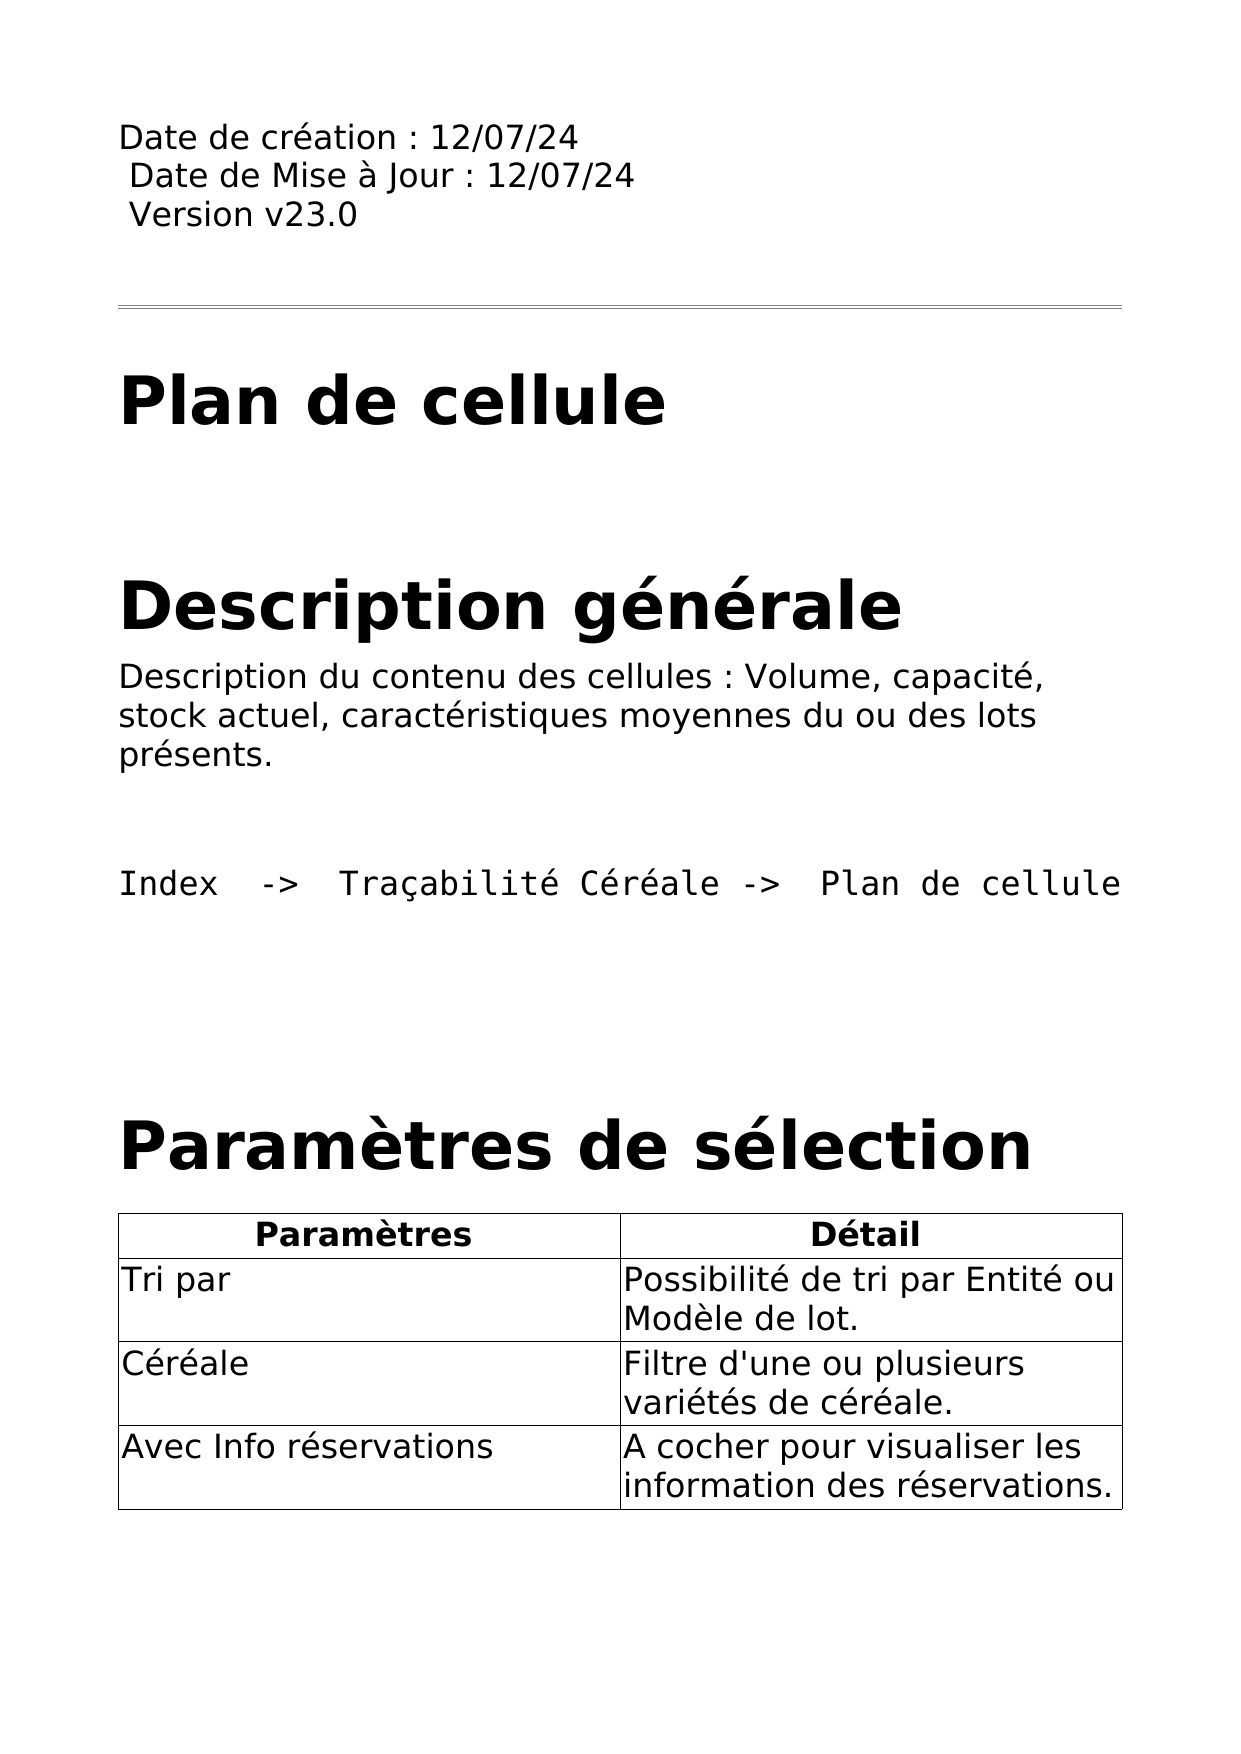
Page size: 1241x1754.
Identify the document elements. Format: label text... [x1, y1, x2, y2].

text Index -> Traçabilité Céréale -> Plan de cellule [118, 864, 1122, 903]
table_cell A cocher pour visualiser les information des réservations. [621, 1426, 1122, 1508]
subtitle Description générale [118, 567, 1122, 645]
table_cell Tri par [119, 1259, 620, 1341]
text Date de création : 12/07/24 Date de Mise à Jour : 12/07/24 Version v23.0 [118, 118, 1122, 273]
table_header Détail [621, 1214, 1122, 1258]
subtitle Plan de cellule [118, 362, 1122, 440]
text Description du contenu des cellules : Volume, capacité, stock actuel, caractéristiques moyennes du ou des lots présents. [118, 658, 1122, 852]
table_cell Avec Info réservations [119, 1426, 620, 1508]
table_header Paramètres [119, 1214, 620, 1258]
table_cell Filtre d'une ou plusieurs variétés de céréale. [621, 1342, 1122, 1425]
table_cell Céréale [119, 1342, 620, 1425]
table_cell Possibilité de tri par Entité ou Modèle de lot. [621, 1259, 1122, 1341]
subtitle Paramètres de sélection [118, 1108, 1122, 1186]
